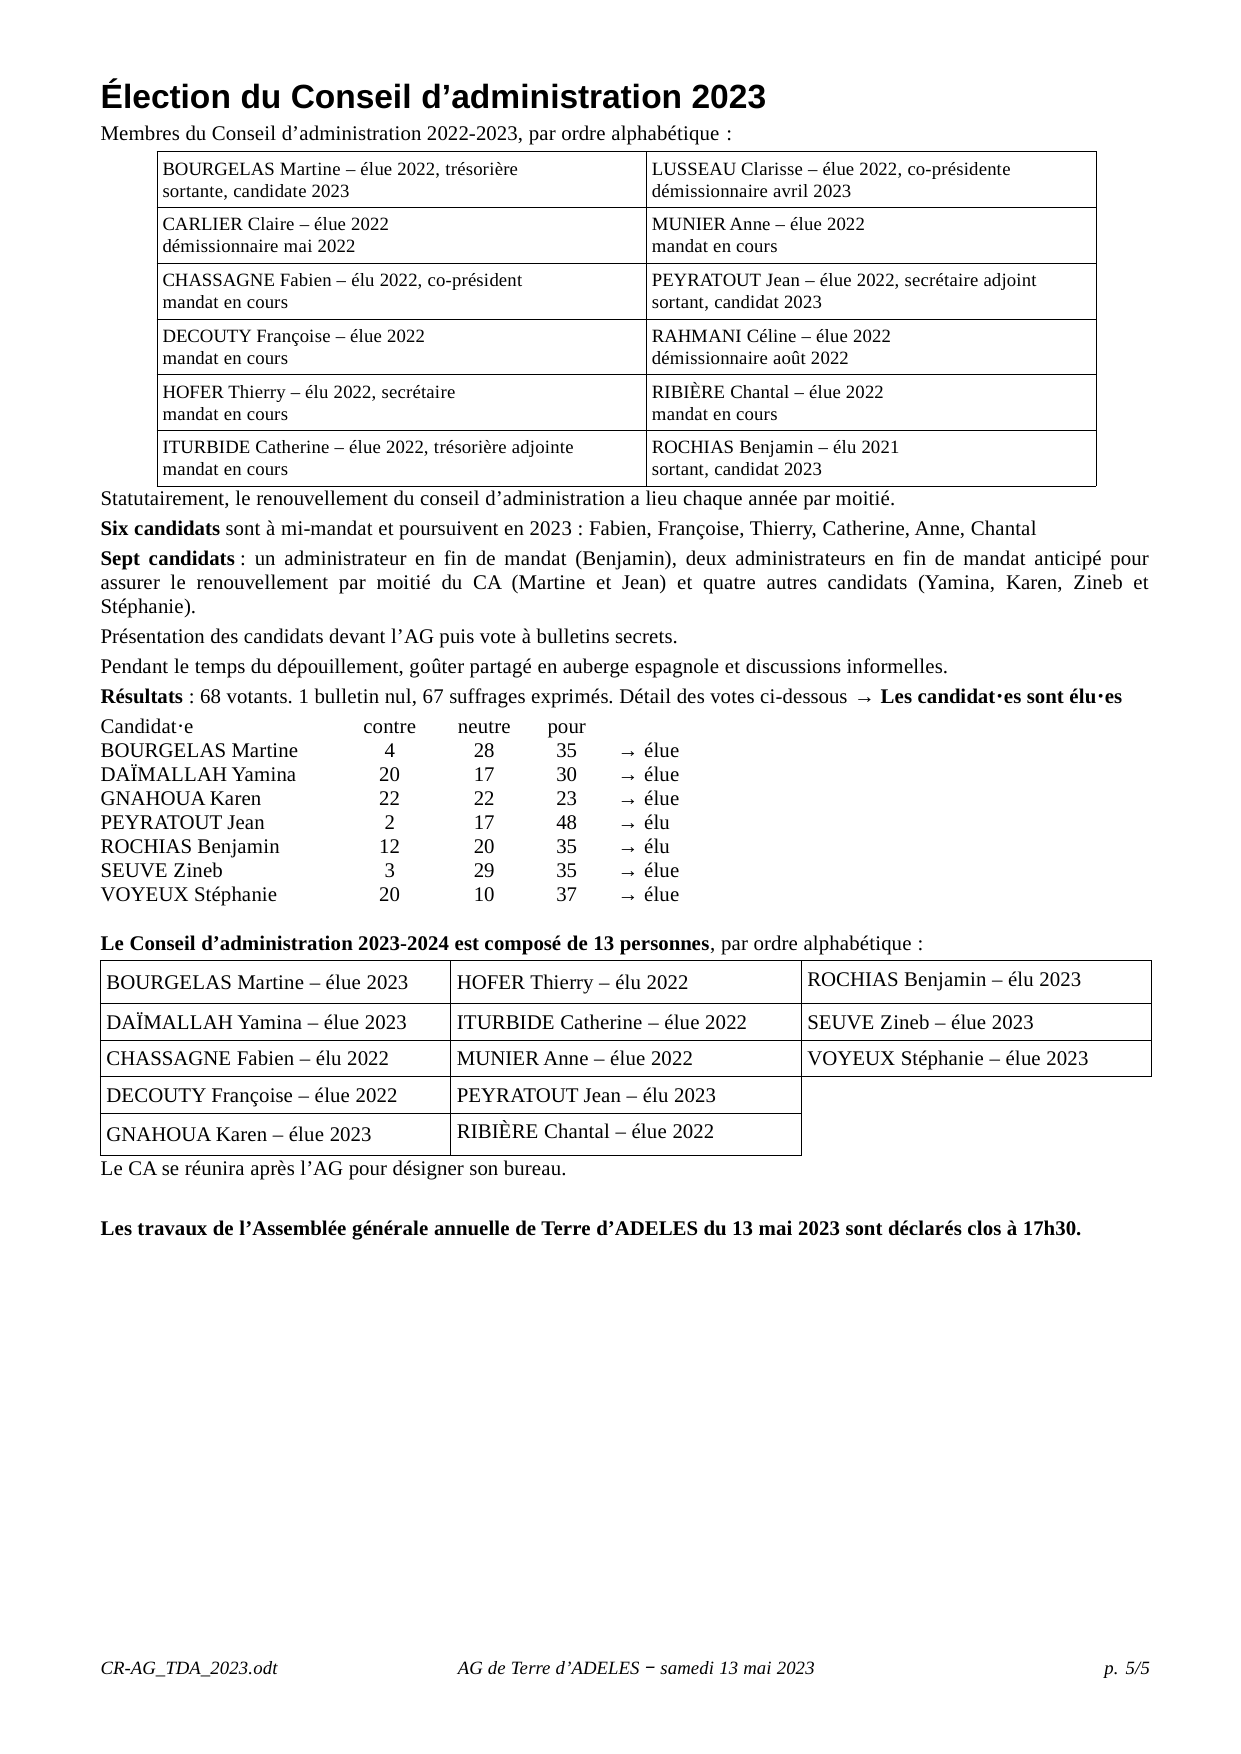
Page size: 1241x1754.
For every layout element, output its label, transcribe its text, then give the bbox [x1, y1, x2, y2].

text PEYRATOUT Jean 2 17 48 → élu [100, 810, 1152, 834]
table_cell SEUVE Zineb – élue 2023 [802, 1004, 1151, 1039]
text Présentation des candidats devant l’AG puis vote à bulletins secrets. [100, 624, 1152, 648]
text Candidat⋅e contre neutre pour [100, 714, 1152, 738]
text Statutairement, le renouvellement du conseil d’administration a lieu chaque année par moitié. [100, 486, 1152, 510]
table_header ROCHIAS Benjamin – élu 2023 [802, 961, 1151, 1003]
subtitle Élection du Conseil d’administration 2023 [100, 77, 1152, 115]
table_cell ITURBIDE Catherine – élue 2022, trésorière adjointe mandat en cours [158, 431, 646, 486]
table_cell ROCHIAS Benjamin – élu 2021 sortant, candidat 2023 [647, 431, 1096, 486]
table_header BOURGELAS Martine – élue 2023 [101, 961, 450, 1003]
table_cell CHASSAGNE Fabien – élu 2022, co-président mandat en cours [158, 264, 646, 318]
text SEUVE Zineb 3 29 35 → élue [100, 858, 1152, 882]
table_cell DECOUTY Françoise – élue 2022 [101, 1077, 450, 1113]
text Les travaux de l’Assemblée générale annuelle de Terre d’ADELES du 13 mai 2023 sont déclarés clos à 17h30. [100, 1216, 1152, 1240]
table_cell RAHMANI Céline – élue 2022 démissionnaire août 2022 [647, 320, 1096, 374]
table_cell [802, 1077, 1152, 1113]
table_cell PEYRATOUT Jean – élu 2023 [451, 1077, 801, 1113]
table_cell PEYRATOUT Jean – élue 2022, secrétaire adjoint sortant, candidat 2023 [647, 264, 1096, 318]
text VOYEUX Stéphanie 20 10 37 → élue [100, 882, 1152, 906]
text BOURGELAS Martine 4 28 35 → élue [100, 738, 1152, 762]
text Sept candidats : un administrateur en fin de mandat (Benjamin), deux administrateurs en fin de mandat anticipé pour assurer le renouvellement par moitié du CA (Martine et Jean) et quatre autres candidats (Yamina, Karen, Zineb et Stéphanie). [100, 546, 1152, 618]
table_header LUSSEAU Clarisse – élue 2022, co-présidente démissionnaire avril 2023 [647, 152, 1096, 207]
text ROCHIAS Benjamin 12 20 35 → élu [100, 834, 1152, 858]
table_header HOFER Thierry – élu 2022 [451, 961, 801, 1003]
text Membres du Conseil d’administration 2022-2023, par ordre alphabétique : [100, 121, 1152, 145]
text GNAHOUA Karen 22 22 23 → élue [100, 786, 1152, 810]
table_cell DAÏMALLAH Yamina – élue 2023 [101, 1004, 450, 1039]
table_cell VOYEUX Stéphanie – élue 2023 [802, 1041, 1151, 1076]
table_cell [802, 1113, 1152, 1155]
table_cell ITURBIDE Catherine – élue 2022 [451, 1004, 801, 1039]
text Le Conseil d’administration 2023-2024 est composé de 13 personnes, par ordre alphabétique : [100, 930, 1152, 954]
table_cell GNAHOUA Karen – élue 2023 [101, 1114, 450, 1155]
table_cell RIBIÈRE Chantal – élue 2022 [451, 1114, 801, 1155]
text DAÏMALLAH Yamina 20 17 30 → élue [100, 762, 1152, 786]
table_cell CARLIER Claire – élue 2022 démissionnaire mai 2022 [158, 208, 646, 263]
text Résultats : 68 votants. 1 bulletin nul, 67 suffrages exprimés. Détail des votes ci-dessous → Les candidat⋅es sont élu⋅es [100, 684, 1152, 708]
text Pendant le temps du dépouillement, goûter partagé en auberge espagnole et discussions informelles. [100, 654, 1152, 678]
text Le CA se réunira après l’AG pour désigner son bureau. [100, 1156, 1152, 1180]
table_cell DECOUTY Françoise – élue 2022 mandat en cours [158, 320, 646, 374]
table_cell RIBIÈRE Chantal – élue 2022 mandat en cours [647, 375, 1096, 430]
table_cell CHASSAGNE Fabien – élu 2022 [101, 1041, 450, 1076]
text Six candidats sont à mi-mandat et poursuivent en 2023 : Fabien, Françoise, Thierry, Catherine, Anne, Chantal [100, 516, 1152, 540]
table_cell MUNIER Anne – élue 2022 [451, 1041, 801, 1076]
table_cell HOFER Thierry – élu 2022, secrétaire mandat en cours [158, 375, 646, 430]
table_header BOURGELAS Martine – élue 2022, trésorière sortante, candidate 2023 [158, 152, 646, 207]
table_cell MUNIER Anne – élue 2022 mandat en cours [647, 208, 1096, 263]
